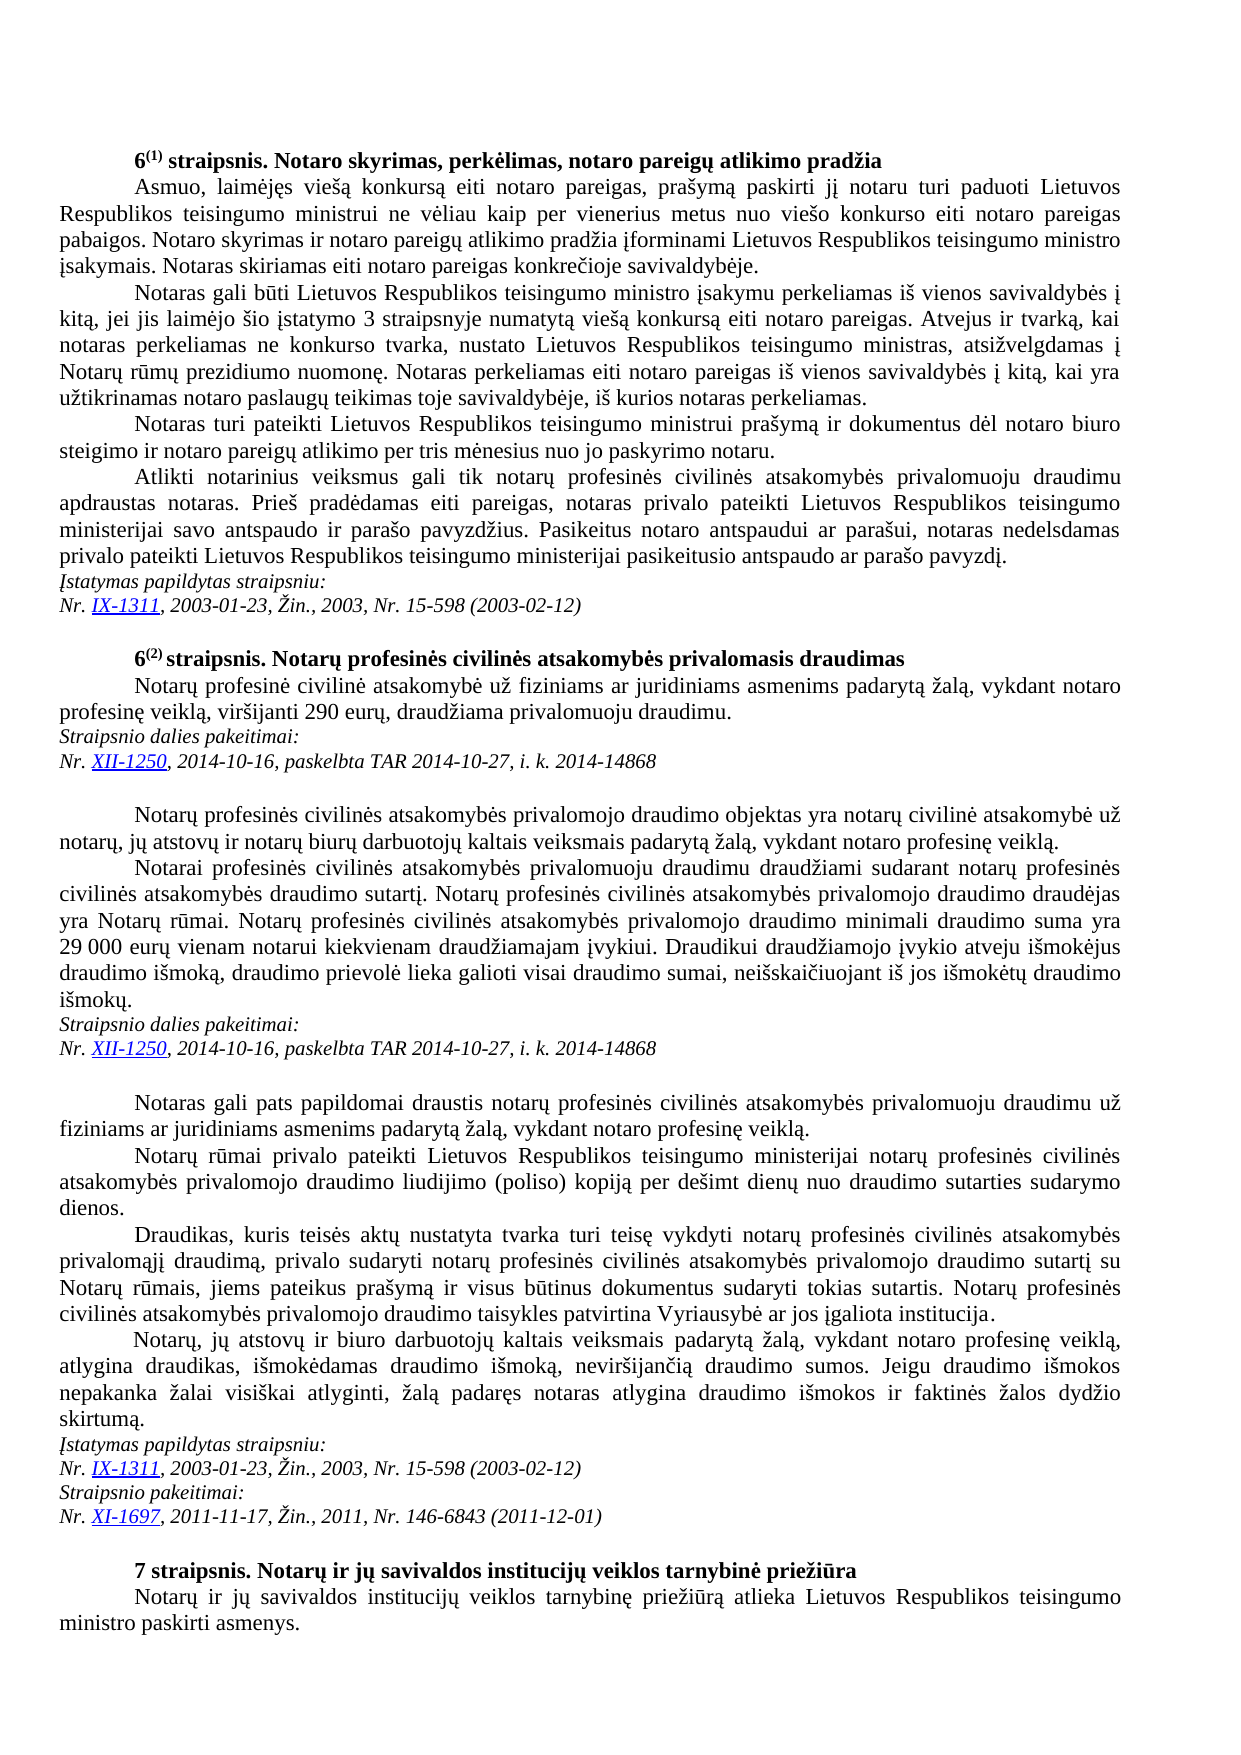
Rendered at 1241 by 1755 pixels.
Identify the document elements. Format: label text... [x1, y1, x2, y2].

text Notarų profesinės civilinės atsakomybės privalomojo draudimo objektas yra notarų civilinė atsakomybė už notarų, jų atstovų ir notarų biurų darbuotojų kaltais veiksmais padarytą žalą, vykdant notaro profesinę veiklą. [59, 801, 1122, 854]
text Atlikti notarinius veiksmus gali tik notarų profesinės civilinės atsakomybės privalomuoju draudimu apdraustas notaras. Prieš pradėdamas eiti pareigas, notaras privalo pateikti Lietuvos Respublikos teisingumo ministerijai savo antspaudo ir parašo pavyzdžius. Pasikeitus notaro antspaudui ar parašui, notaras nedelsdamas privalo pateikti Lietuvos Respublikos teisingumo ministerijai pasikeitusio antspaudo ar parašo pavyzdį. [59, 463, 1122, 568]
text 6(2) straipsnis. Notarų profesinės civilinės atsakomybės privalomasis draudimas [59, 645, 1122, 672]
text Notarų profesinė civilinė atsakomybė už fiziniams ar juridiniams asmenims padarytą žalą, vykdant notaro profesinę veiklą, viršijanti 290 eurų, draudžiama privalomuoju draudimu. [59, 672, 1122, 724]
text Notarų rūmai privalo pateikti Lietuvos Respublikos teisingumo ministerijai notarų profesinės civilinės atsakomybės privalomojo draudimo liudijimo (poliso) kopiją per dešimt dienų nuo draudimo sutarties sudarymo dienos. [59, 1142, 1122, 1221]
text Nr. XII-1250, 2014-10-16, paskelbta TAR 2014-10-27, i. k. 2014-14868 [59, 748, 1122, 773]
text Nr. IX-1311, 2003-01-23, Žin., 2003, Nr. 15-598 (2003-02-12) [59, 593, 1122, 617]
text Įstatymas papildytas straipsniu: [59, 568, 1122, 593]
text Notarų ir jų savivaldos institucijų veiklos tarnybinę priežiūrą atlieka Lietuvos Respublikos teisingumo ministro paskirti asmenys. [59, 1583, 1122, 1636]
text 6(1) straipsnis. Notaro skyrimas, perkėlimas, notaro pareigų atlikimo pradžia [59, 147, 1122, 173]
text Straipsnio dalies pakeitimai: [59, 1012, 1122, 1036]
text Nr. XI-1697, 2011-11-17, Žin., 2011, Nr. 146-6843 (2011-12-01) [59, 1504, 1122, 1528]
text Asmuo, laimėjęs viešą konkursą eiti notaro pareigas, prašymą paskirti jį notaru turi paduoti Lietuvos Respublikos teisingumo ministrui ne vėliau kaip per vienerius metus nuo viešo konkurso eiti notaro pareigas pabaigos. Notaro skyrimas ir notaro pareigų atlikimo pradžia įforminami Lietuvos Respublikos teisingumo ministro įsakymais. Notaras skiriamas eiti notaro pareigas konkrečioje savivaldybėje. [59, 173, 1122, 279]
text Įstatymas papildytas straipsniu: [59, 1432, 1122, 1456]
text Straipsnio dalies pakeitimai: [59, 724, 1122, 748]
text Straipsnio pakeitimai: [59, 1480, 1122, 1504]
text Notaras turi pateikti Lietuvos Respublikos teisingumo ministrui prašymą ir dokumentus dėl notaro biuro steigimo ir notaro pareigų atlikimo per tris mėnesius nuo jo paskyrimo notaru. [59, 410, 1122, 463]
text Notarai profesinės civilinės atsakomybės privalomuoju draudimu draudžiami sudarant notarų profesinės civilinės atsakomybės draudimo sutartį. Notarų profesinės civilinės atsakomybės privalomojo draudimo draudėjas yra Notarų rūmai. Notarų profesinės civilinės atsakomybės privalomojo draudimo minimali draudimo suma yra 29 000 eurų vienam notarui kiekvienam draudžiamajam įvykiui. Draudikui draudžiamojo įvykio atveju išmokėjus draudimo išmoką, draudimo prievolė lieka galioti visai draudimo sumai, neišskaičiuojant iš jos išmokėtų draudimo išmokų. [59, 854, 1122, 1012]
text Nr. XII-1250, 2014-10-16, paskelbta TAR 2014-10-27, i. k. 2014-14868 [59, 1036, 1122, 1060]
text Notarų, jų atstovų ir biuro darbuotojų kaltais veiksmais padarytą žalą, vykdant notaro profesinę veiklą, atlygina draudikas, išmokėdamas draudimo išmoką, neviršijančią draudimo sumos. Jeigu draudimo išmokos nepakanka žalai visiškai atlyginti, žalą padaręs notaras atlygina draudimo išmokos ir faktinės žalos dydžio skirtumą. [59, 1326, 1122, 1432]
text 7 straipsnis. Notarų ir jų savivaldos institucijų veiklos tarnybinė priežiūra [59, 1557, 1122, 1583]
text Notaras gali pats papildomai draustis notarų profesinės civilinės atsakomybės privalomuoju draudimu už fiziniams ar juridiniams asmenims padarytą žalą, vykdant notaro profesinę veiklą. [59, 1089, 1122, 1142]
text Nr. IX-1311, 2003-01-23, Žin., 2003, Nr. 15-598 (2003-02-12) [59, 1456, 1122, 1480]
text Draudikas, kuris teisės aktų nustatyta tvarka turi teisę vykdyti notarų profesinės civilinės atsakomybės privalomąjį draudimą, privalo sudaryti notarų profesinės civilinės atsakomybės privalomojo draudimo sutartį su Notarų rūmais, jiems pateikus prašymą ir visus būtinus dokumentus sudaryti tokias sutartis. Notarų profesinės civilinės atsakomybės privalomojo draudimo taisykles patvirtina Vyriausybė ar jos įgaliota institucija. [59, 1221, 1122, 1326]
text Notaras gali būti Lietuvos Respublikos teisingumo ministro įsakymu perkeliamas iš vienos savivaldybės į kitą, jei jis laimėjo šio įstatymo 3 straipsnyje numatytą viešą konkursą eiti notaro pareigas. Atvejus ir tvarką, kai notaras perkeliamas ne konkurso tvarka, nustato Lietuvos Respublikos teisingumo ministras, atsižvelgdamas į Notarų rūmų prezidiumo nuomonę. Notaras perkeliamas eiti notaro pareigas iš vienos savivaldybės į kitą, kai yra užtikrinamas notaro paslaugų teikimas toje savivaldybėje, iš kurios notaras perkeliamas. [59, 279, 1122, 410]
